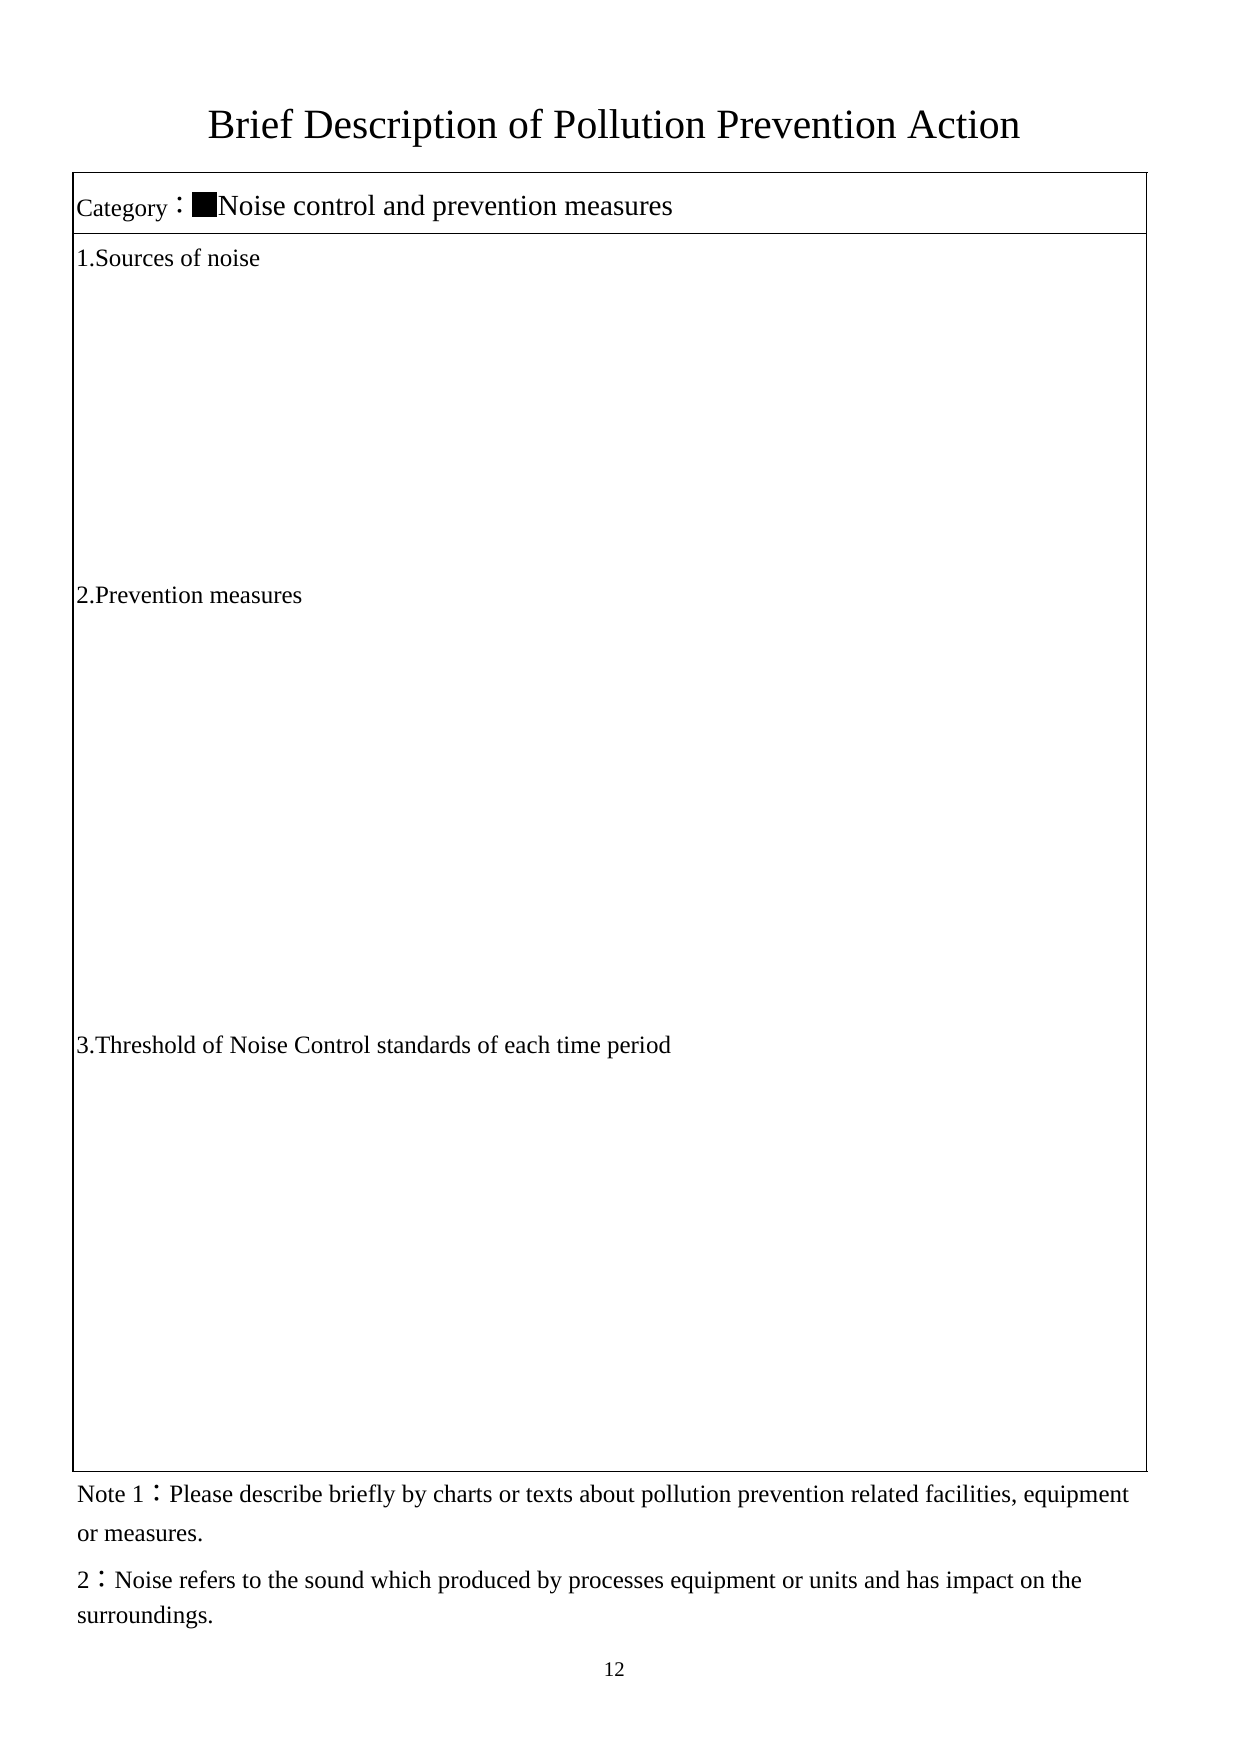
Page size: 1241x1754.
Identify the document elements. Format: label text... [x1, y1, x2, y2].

text 2：Noise refers to the sound which produced by processes equipment or units and has impact on the surroundings. [77, 1560, 1152, 1629]
text Note 1：Please describe briefly by charts or texts about pollution prevention related facilities, equipment or measures. [77, 1472, 1152, 1547]
table_header Category：█Noise control and prevention measures [74, 173, 1146, 233]
text Brief Description of Pollution Prevention Action [77, 100, 1152, 148]
table_cell 1.Sources of noise 2.Prevention measures 3.Threshold of Noise Control standards of each time period [74, 234, 1146, 1471]
